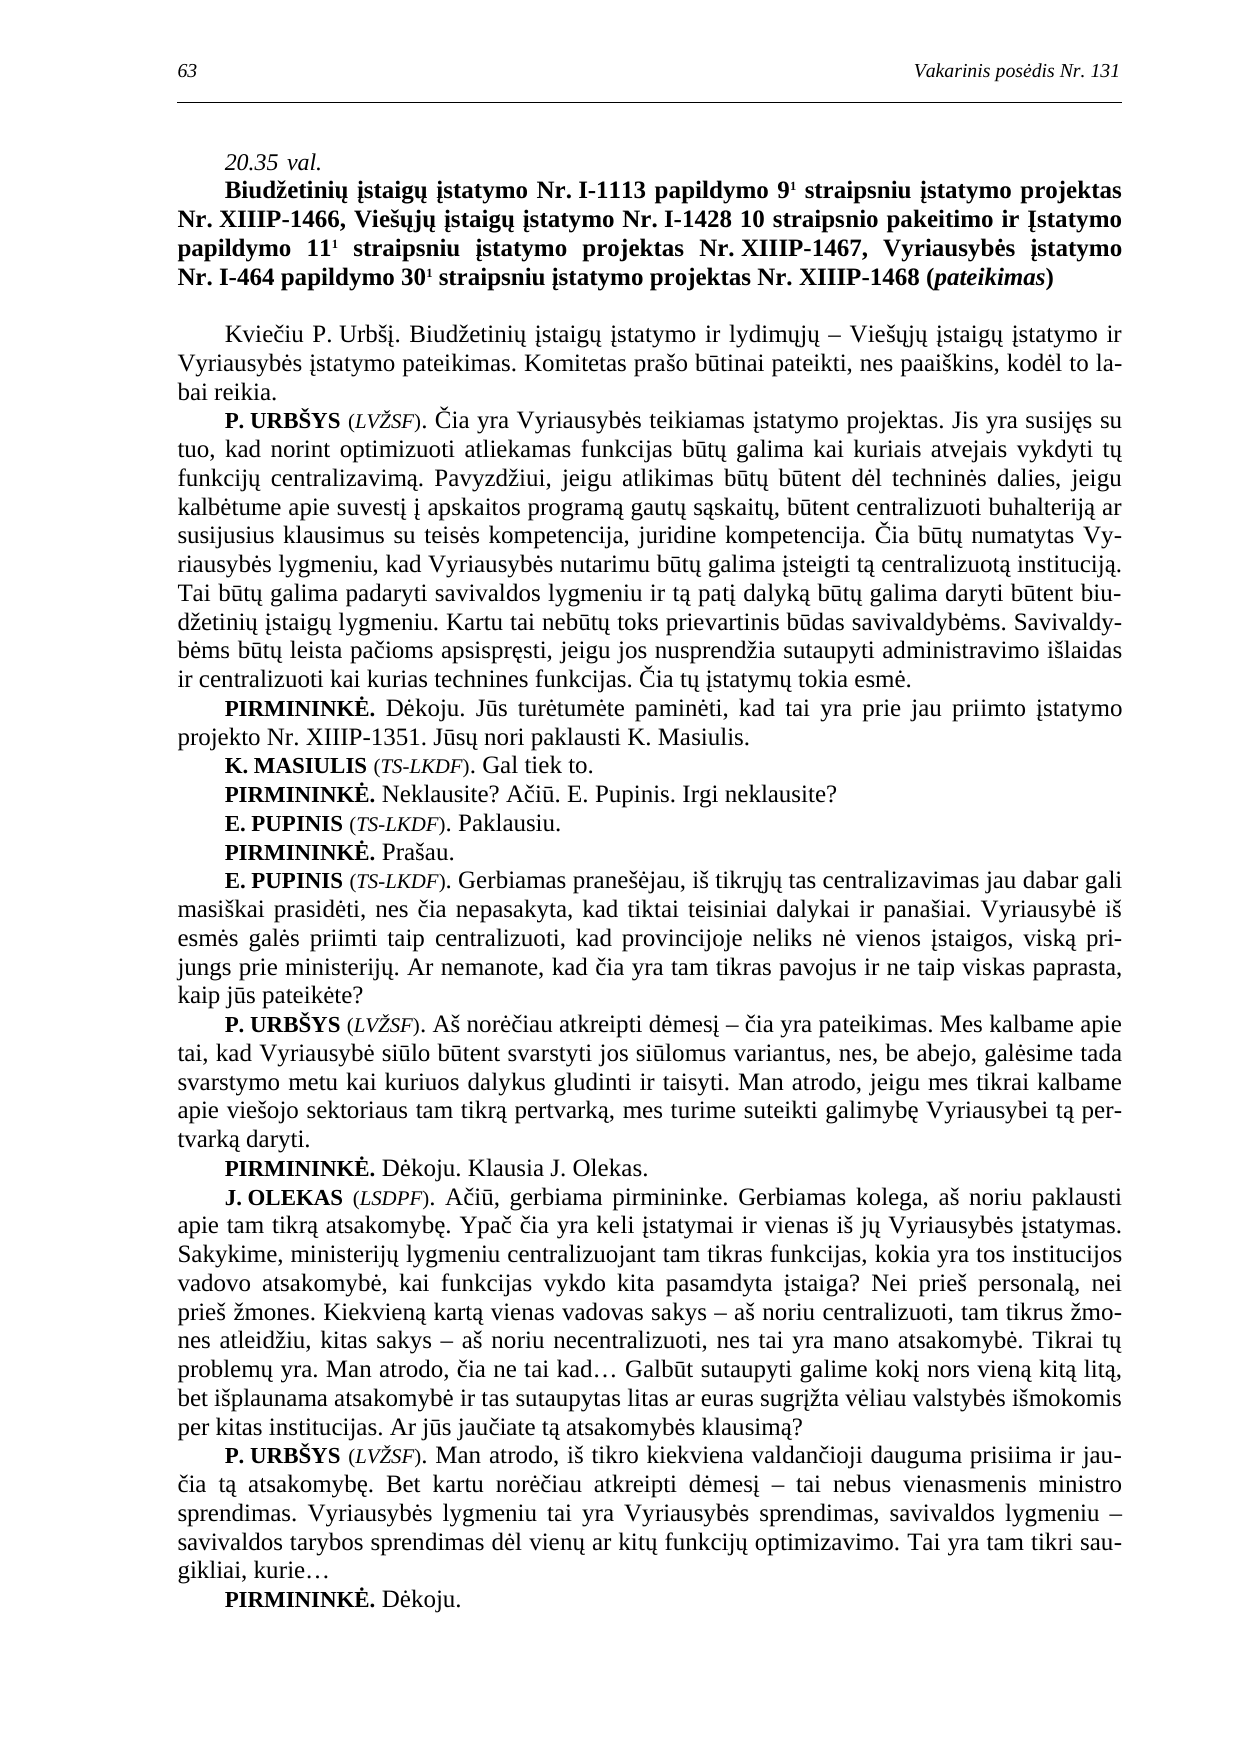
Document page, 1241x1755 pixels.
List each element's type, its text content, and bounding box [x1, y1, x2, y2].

text K. MASIULIS (TS-LKDF). Gal tiek to. [177, 750, 1122, 779]
text PIRMININKĖ. Ne­klau­si­te? Ačiū. E. Pu­pi­nis. Ir­gi ne­klau­si­te? [177, 779, 1122, 808]
text E. PUPINIS (TS-LKDF). Pa­klau­siu. [177, 808, 1122, 837]
text P. URBŠYS (LVŽSF). Man at­ro­do, iš tik­ro kiek­vie­na val­dan­čio­ji dau­gu­ma pri­si­i­ma ir jau­čia tą at­sa­ko­my­bę. Bet kar­tu no­rė­čiau at­kreip­ti dė­me­sį – tai ne­bus vie­nas­me­nis mi­nist­ro spren­di­mas. Vy­riau­sy­bės lyg­me­niu tai yra Vy­riau­sy­bės spren­di­mas, sa­vi­val­dos lyg­me­niu – sa­vi­val­dos ta­ry­bos spren­di­mas dėl vie­nų ar ki­tų funk­ci­jų op­ti­mi­za­vi­mo. Tai yra tam tik­ri sau­gik­liai, ku­rie… [177, 1440, 1122, 1584]
text PIRMININKĖ. Pra­šau. [177, 837, 1122, 865]
text PIRMININKĖ. Dė­ko­ju. [177, 1584, 1122, 1613]
text P. URBŠYS (LVŽSF). Čia yra Vy­riau­sy­bės tei­kia­mas įsta­ty­mo pro­jek­tas. Jis yra su­si­jęs su tuo, kad no­rint op­ti­mi­zuo­ti at­lie­ka­mas funk­ci­jas bū­tų ga­li­ma kai ku­riais at­ve­jais vyk­dy­ti tų funk­ci­jų cen­tra­li­za­vi­mą. Pa­vyz­džiui, jei­gu at­li­ki­mas bū­tų bū­tent dėl tech­ni­nės da­lies, jei­gu kal­bė­tu­me apie su­ves­tį į ap­skai­tos pro­gra­mą gau­tų są­skai­tų, bū­tent cen­tra­li­zuo­ti bu­hal­te­ri­ją ar su­si­ju­sius klau­si­mus su tei­sės kom­pe­ten­ci­ja, ju­ri­di­ne kom­pe­ten­ci­ja. Čia bū­tų nu­ma­ty­tas Vy­riau­sy­bės lyg­me­niu, kad Vy­riau­sy­bės nu­ta­ri­mu bū­tų ga­li­ma įsteig­ti tą cen­tra­li­zuo­tą ins­ti­tu­ci­ją. Tai bū­tų ga­li­ma pa­da­ry­ti sa­vi­val­dos lyg­me­niu ir tą pa­tį da­ly­ką bū­tų ga­li­ma da­ry­ti bū­tent biu­dže­ti­nių įstai­gų lyg­me­niu. Kar­tu tai ne­bū­tų toks prie­var­ti­nis bū­das sa­vi­val­dy­bėms. Sa­vi­val­dy­bėms bū­tų leis­ta pa­čioms ap­si­spręs­ti, jei­gu jos nu­spren­džia su­tau­py­ti ad­mi­nist­ra­vi­mo iš­lai­das ir cen­tra­li­zuo­ti kai ku­rias tech­ni­nes funk­ci­jas. Čia tų įsta­ty­mų to­kia es­mė. [177, 405, 1122, 693]
text Biu­dže­ti­nių įstai­gų įsta­ty­mo Nr. I-1113 pa­pil­dy­mo 91 straips­niu įsta­ty­mo pro­jek­tas Nr. XIIIP-1466, Vie­šų­jų įstai­gų įsta­ty­mo Nr. I-1428 10 straips­nio pa­kei­ti­mo ir Įsta­ty­mo pa­pil­dy­mo 111 straips­niu įsta­ty­mo pro­jek­tas Nr. XIIIP-1467, Vy­riau­sy­bės įsta­ty­mo Nr. I-464 pa­pil­dy­mo 301 straips­niu įsta­ty­mo pro­jek­tas Nr. XIIIP-1468 (pa­tei­ki­mas) [177, 175, 1122, 290]
text E. PUPINIS (TS-LKDF). Ger­bia­mas pra­ne­šė­jau, iš tik­rų­jų tas cen­tra­li­za­vi­mas jau da­bar ga­li ma­siš­kai pra­si­dė­ti, nes čia ne­pa­sa­ky­ta, kad tik­tai tei­si­niai da­ly­kai ir pa­na­šiai. Vy­riau­sy­bė iš es­mės ga­lės pri­im­ti taip ­cen­tra­li­zuo­ti, kad pro­vin­ci­jo­je ne­liks nė vie­nos įstai­gos, vis­ką pri­jungs prie mi­nis­te­ri­jų. Ar ne­ma­no­te, kad čia yra tam tik­ras pa­vo­jus ir ne taip vis­kas pa­pras­ta, kaip jūs pa­tei­kė­te? [177, 865, 1122, 1009]
text P. URBŠYS (LVŽSF). Aš no­rė­čiau at­kreip­ti dė­me­sį – čia yra pa­tei­ki­mas. Mes kal­ba­me apie tai, kad Vy­riau­sy­bė siū­lo bū­tent svars­ty­ti jos siū­lo­mus va­rian­tus, nes, be abe­jo, ga­lė­si­me ta­da svars­ty­mo me­tu kai ku­riuos da­ly­kus glu­din­ti ir tai­sy­ti. Man at­ro­do, jei­gu mes tik­rai kal­ba­me apie vie­šo­jo sek­to­riaus tam tik­rą per­tvar­ką, mes tu­ri­me su­teik­ti ga­li­my­bę Vy­riau­sy­bei tą per­tvar­ką da­ry­ti. [177, 1009, 1122, 1153]
text Kvie­čiu P. Urb­šį. Biu­dže­ti­nių įstai­gų įsta­ty­mo ir ly­di­mų­jų – Vie­šų­jų įstai­gų įsta­ty­mo ir Vy­riau­sy­bės įsta­ty­mo pa­tei­ki­mas. Ko­mi­te­tas pra­šo bū­ti­nai pa­teik­ti, nes pa­aiš­kins, ko­dėl to la­bai rei­kia. [177, 319, 1122, 405]
text PIRMININKĖ. Dė­ko­ju. Klau­sia J. Ole­kas. [177, 1153, 1122, 1182]
text 20.35 val. [224, 148, 1122, 175]
text PIRMININKĖ. Dė­ko­ju. Jūs tu­rė­tu­mė­te pa­mi­nė­ti, kad tai yra prie jau pri­im­to įsta­ty­mo pro­jek­to Nr. XIIIP-1351. Jū­sų no­ri pa­klaus­ti K. Ma­siu­lis. [177, 693, 1122, 750]
text J. OLEKAS (LSDPF). Ačiū, ger­bia­ma pir­mi­nin­ke. Ger­bia­mas ko­le­ga, aš no­riu pa­klaus­ti apie tam tik­rą at­sa­ko­my­bę. Ypač čia yra ke­li įsta­ty­mai ir vie­nas iš jų Vy­riau­sy­bės įsta­ty­mas. Sa­ky­ki­me, mi­nis­te­ri­jų lyg­me­niu cen­tra­li­zuo­jant tam tik­ras funk­ci­jas, ko­kia yra tos ins­ti­tu­ci­jos va­do­vo at­sa­ko­my­bė, kai funk­ci­jas vyk­do ki­ta pa­sam­dy­ta įstai­ga? Nei prieš per­so­na­lą, nei prieš žmo­nes. Kiek­vie­ną kar­tą vie­nas va­do­vas sa­kys – aš no­riu cen­tra­li­zuo­ti, tam tik­rus žmo­nes at­lei­džiu, ki­tas sa­kys – aš no­riu ne­cen­tra­li­zuo­ti, nes tai yra ma­no at­sa­ko­my­bė. Tik­rai tų pro­ble­mų yra. Man at­ro­do, čia ne tai kad… Gal­būt su­tau­py­ti ga­li­me ko­kį nors vie­ną ki­tą li­tą, bet iš­plau­na­ma at­sa­ko­my­bė ir tas su­tau­py­tas li­tas ar eu­ras su­grįž­ta vė­liau vals­ty­bės iš­mo­ko­mis per ki­tas ins­ti­tu­ci­jas. Ar jūs jau­čia­te tą at­sa­ko­my­bės klau­si­mą? [177, 1182, 1122, 1440]
